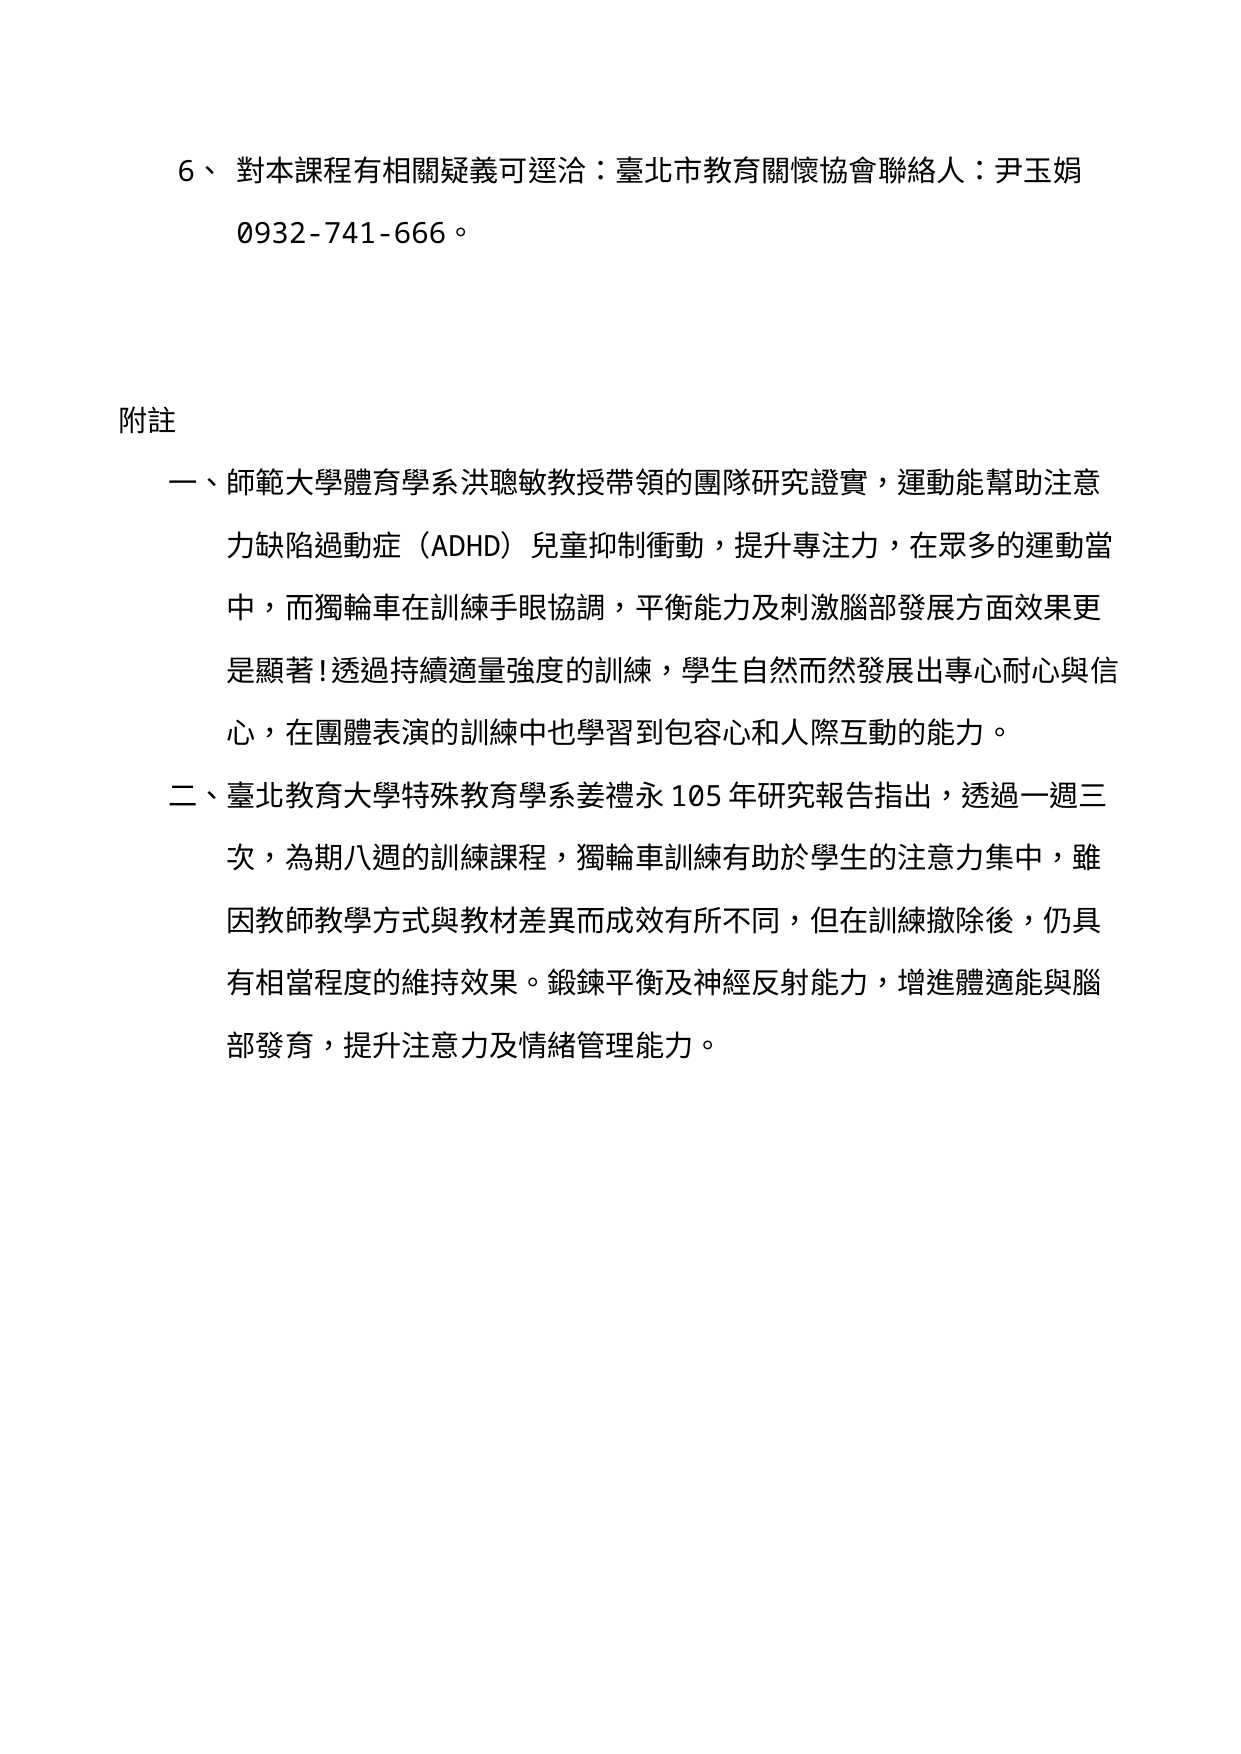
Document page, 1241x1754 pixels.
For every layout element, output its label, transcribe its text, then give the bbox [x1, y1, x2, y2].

text 附註 [118, 377, 1122, 439]
text 一、師範大學體育學系洪聰敏教授帶領的團隊研究證實，運動能幫助注意力缺陷過動症（ADHD）兒童抑制衝動，提升專注力，在眾多的運動當中，而獨輪車在訓練手眼協調，平衡能力及刺激腦部發展方面效果更是顯著!透過持續適量強度的訓練，學生自然而然發展出專心耐心與信心，在團體表演的訓練中也學習到包容心和人際互動的能力。 [168, 439, 1122, 752]
list 對本課程有相關疑義可逕洽：臺北市教育關懷協會聯絡人：尹玉娟0932-741-666。 [177, 127, 1122, 252]
text 二、臺北教育大學特殊教育學系姜禮永105年研究報告指出，透過一週三次，為期八週的訓練課程，獨輪車訓練有助於學生的注意力集中，雖因教師教學方式與教材差異而成效有所不同，但在訓練撤除後，仍具有相當程度的維持效果。鍛鍊平衡及神經反射能力，增進體適能與腦部發育，提升注意力及情緒管理能力。 [168, 752, 1122, 1064]
